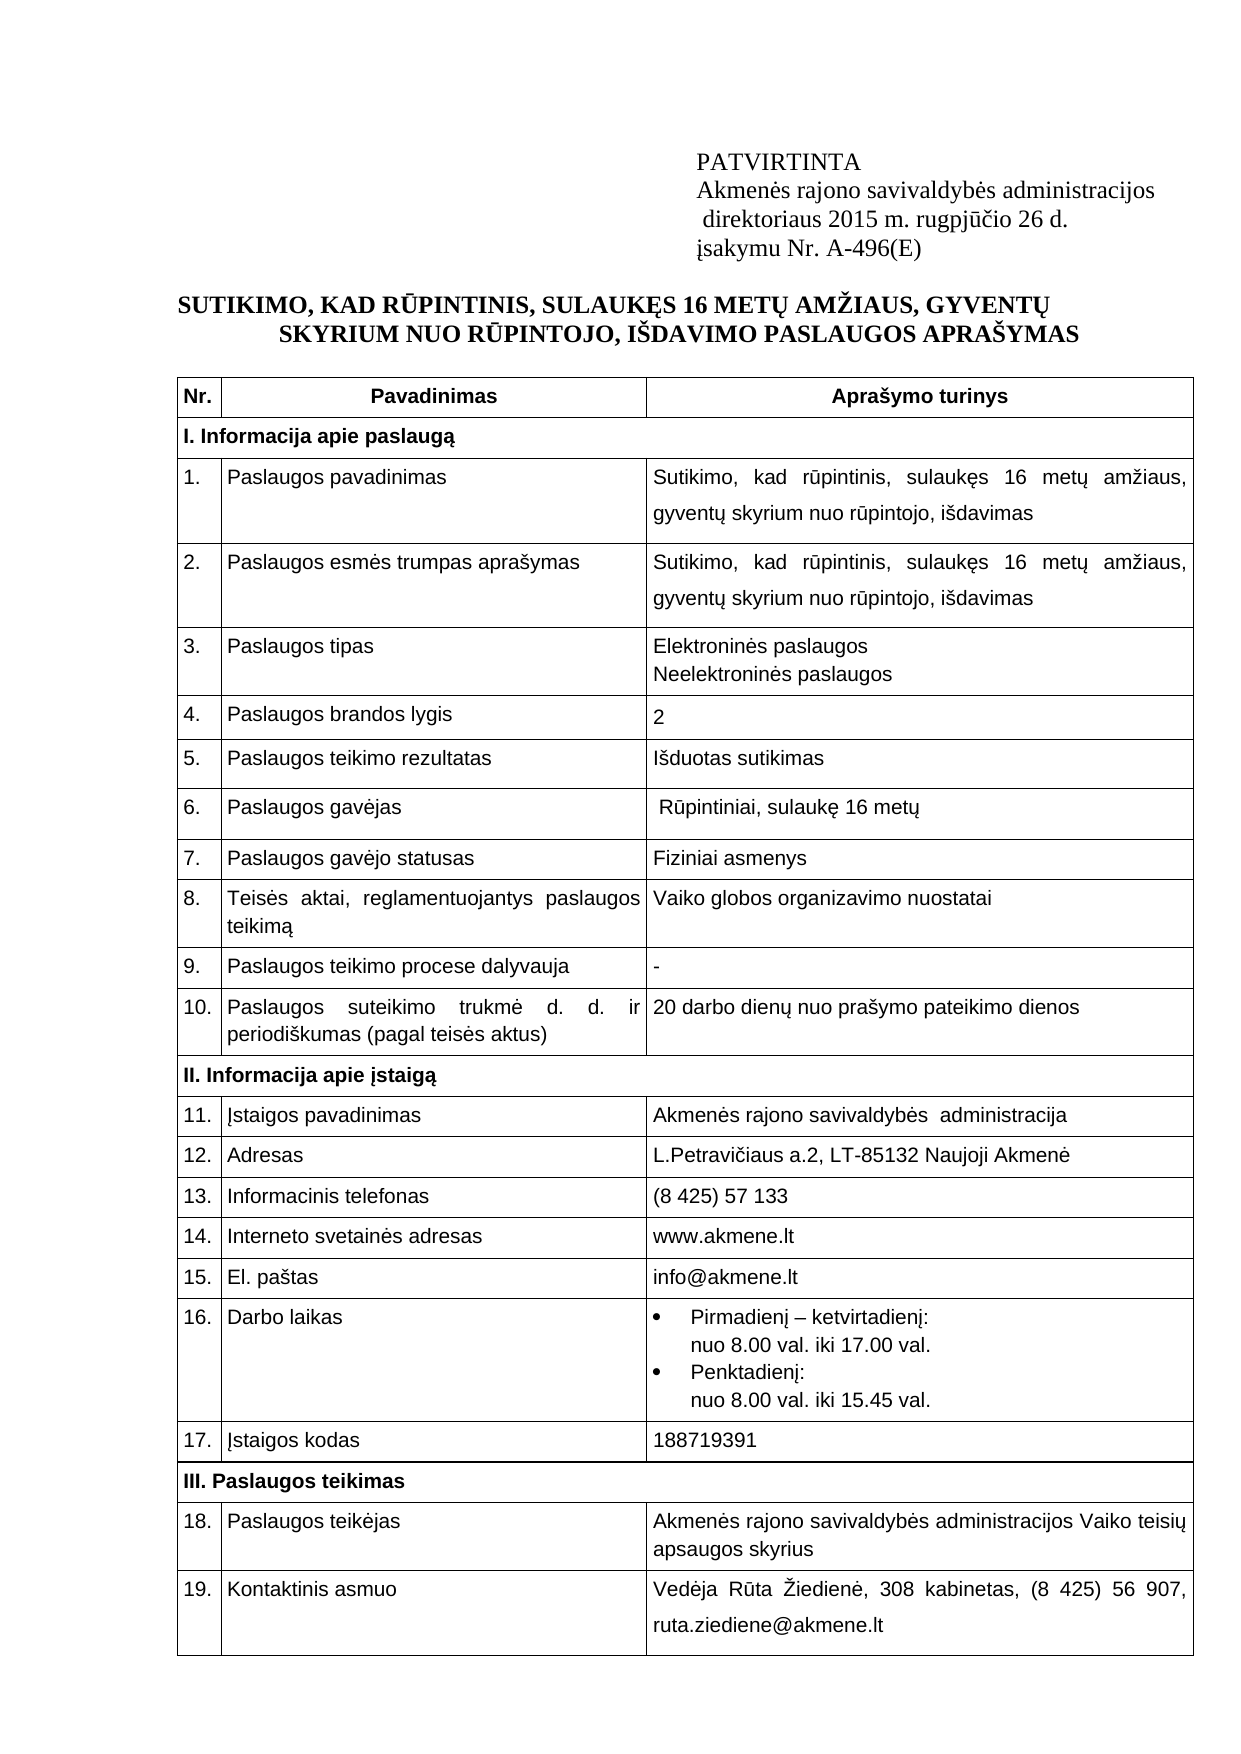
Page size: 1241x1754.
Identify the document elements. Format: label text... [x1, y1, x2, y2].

table_cell - [647, 948, 1193, 987]
table_cell 17. [178, 1422, 221, 1461]
table_cell 9. [178, 948, 221, 987]
table_cell 4. [178, 696, 221, 739]
table_cell 14. [178, 1218, 221, 1257]
table_cell 2. [178, 544, 221, 627]
table_cell Paslaugos gavėjo statusas [222, 840, 646, 879]
table_cell Paslaugos teikimo rezultatas [222, 740, 646, 788]
table_cell 3. [178, 628, 221, 695]
table_cell Rūpintiniai, sulaukę 16 metų [647, 789, 1193, 839]
table_cell 10. [178, 989, 221, 1055]
table_cell II. Informacija apie įstaigą [178, 1056, 1193, 1096]
table_cell 15. [178, 1259, 221, 1298]
table_cell Sutikimo, kad rūpintinis, sulaukęs 16 metų amžiaus, gyventų skyrium nuo rūpintojo, išdavimas [647, 544, 1193, 627]
table_cell Teisės aktai, reglamentuojantys paslaugos teikimą [222, 880, 646, 947]
table_cell 1. [178, 459, 221, 542]
table_cell Paslaugos tipas [222, 628, 646, 695]
table_cell 19. [178, 1571, 221, 1654]
table_cell Paslaugos suteikimo trukmė d. d. ir periodiškumas (pagal teisės aktus) [222, 989, 646, 1055]
table_cell 5. [178, 740, 221, 788]
table_cell Darbo laikas [222, 1299, 646, 1421]
table_cell 20 darbo dienų nuo prašymo pateikimo dienos [647, 989, 1193, 1055]
table_cell 18. [178, 1503, 221, 1570]
table_header Aprašymo turinys [647, 378, 1193, 417]
table_cell 7. [178, 840, 221, 879]
table_cell Akmenės rajono savivaldybės administracijos Vaiko teisių apsaugos skyrius [647, 1503, 1193, 1570]
table_cell Paslaugos gavėjas [222, 789, 646, 839]
table_cell 11. [178, 1097, 221, 1136]
table_cell 13. [178, 1178, 221, 1217]
table_cell 188719391 [647, 1422, 1193, 1461]
table_cell I. Informacija apie paslaugą [178, 418, 1193, 458]
table_cell Paslaugos teikėjas [222, 1503, 646, 1570]
text SUTIKIMO, KAD RŪPINTINIS, SULAUKĘS 16 METŲ AMŽIAUS, GYVENTŲ [177, 291, 1181, 319]
text direktoriaus 2015 m. rugpjūčio 26 d. [177, 204, 1181, 233]
table_cell Akmenės rajono savivaldybės administracija [647, 1097, 1193, 1136]
table_cell 6. [178, 789, 221, 839]
table_cell 16. [178, 1299, 221, 1421]
table_cell Interneto svetainės adresas [222, 1218, 646, 1257]
table_cell 12. [178, 1137, 221, 1177]
table_cell 2 [647, 696, 1193, 739]
text Akmenės rajono savivaldybės administracijos [177, 176, 1181, 204]
table_cell Paslaugos brandos lygis [222, 696, 646, 739]
table_cell Sutikimo, kad rūpintinis, sulaukęs 16 metų amžiaus, gyventų skyrium nuo rūpintojo, išdavimas [647, 459, 1193, 542]
text įsakymu Nr. A-496(E) [177, 233, 1181, 262]
table_cell Paslaugos esmės trumpas aprašymas [222, 544, 646, 627]
table_header Pavadinimas [222, 378, 646, 417]
table_cell www.akmene.lt [647, 1218, 1193, 1257]
table_cell Įstaigos kodas [222, 1422, 646, 1461]
table_cell Išduotas sutikimas [647, 740, 1193, 788]
table_cell info@akmene.lt [647, 1259, 1193, 1298]
table_cell 8. [178, 880, 221, 947]
table_cell L.Petravičiaus a.2, LT-85132 Naujoji Akmenė [647, 1137, 1193, 1177]
table_cell Vaiko globos organizavimo nuostatai [647, 880, 1193, 947]
table_cell Kontaktinis asmuo [222, 1571, 646, 1654]
table_header Nr. [178, 378, 221, 417]
table_cell Vedėja Rūta Žiedienė, 308 kabinetas, (8 425) 56 907, ruta.ziediene@akmene.lt [647, 1571, 1193, 1654]
table_cell Elektroninės paslaugos Neelektroninės paslaugos [647, 628, 1193, 695]
table_cell Įstaigos pavadinimas [222, 1097, 646, 1136]
table_cell III. Paslaugos teikimas [178, 1463, 1193, 1502]
text PATVIRTINTA [177, 147, 1181, 176]
table_cell El. paštas [222, 1259, 646, 1298]
table_cell Paslaugos teikimo procese dalyvauja [222, 948, 646, 987]
table_cell Fiziniai asmenys [647, 840, 1193, 879]
text SKYRIUM NUO RŪPINTOJO, IŠDAVIMO PASLAUGOS APRAŠYMAS [177, 319, 1181, 348]
table_cell  Pirmadienį – ketvirtadienį: nuo 8.00 val. iki 17.00 val.  Penktadienį: nuo 8.00 val. iki 15.45 val. [647, 1299, 1193, 1421]
table_cell Informacinis telefonas [222, 1178, 646, 1217]
table_cell Adresas [222, 1137, 646, 1177]
table_cell (8 425) 57 133 [647, 1178, 1193, 1217]
table_cell Paslaugos pavadinimas [222, 459, 646, 542]
